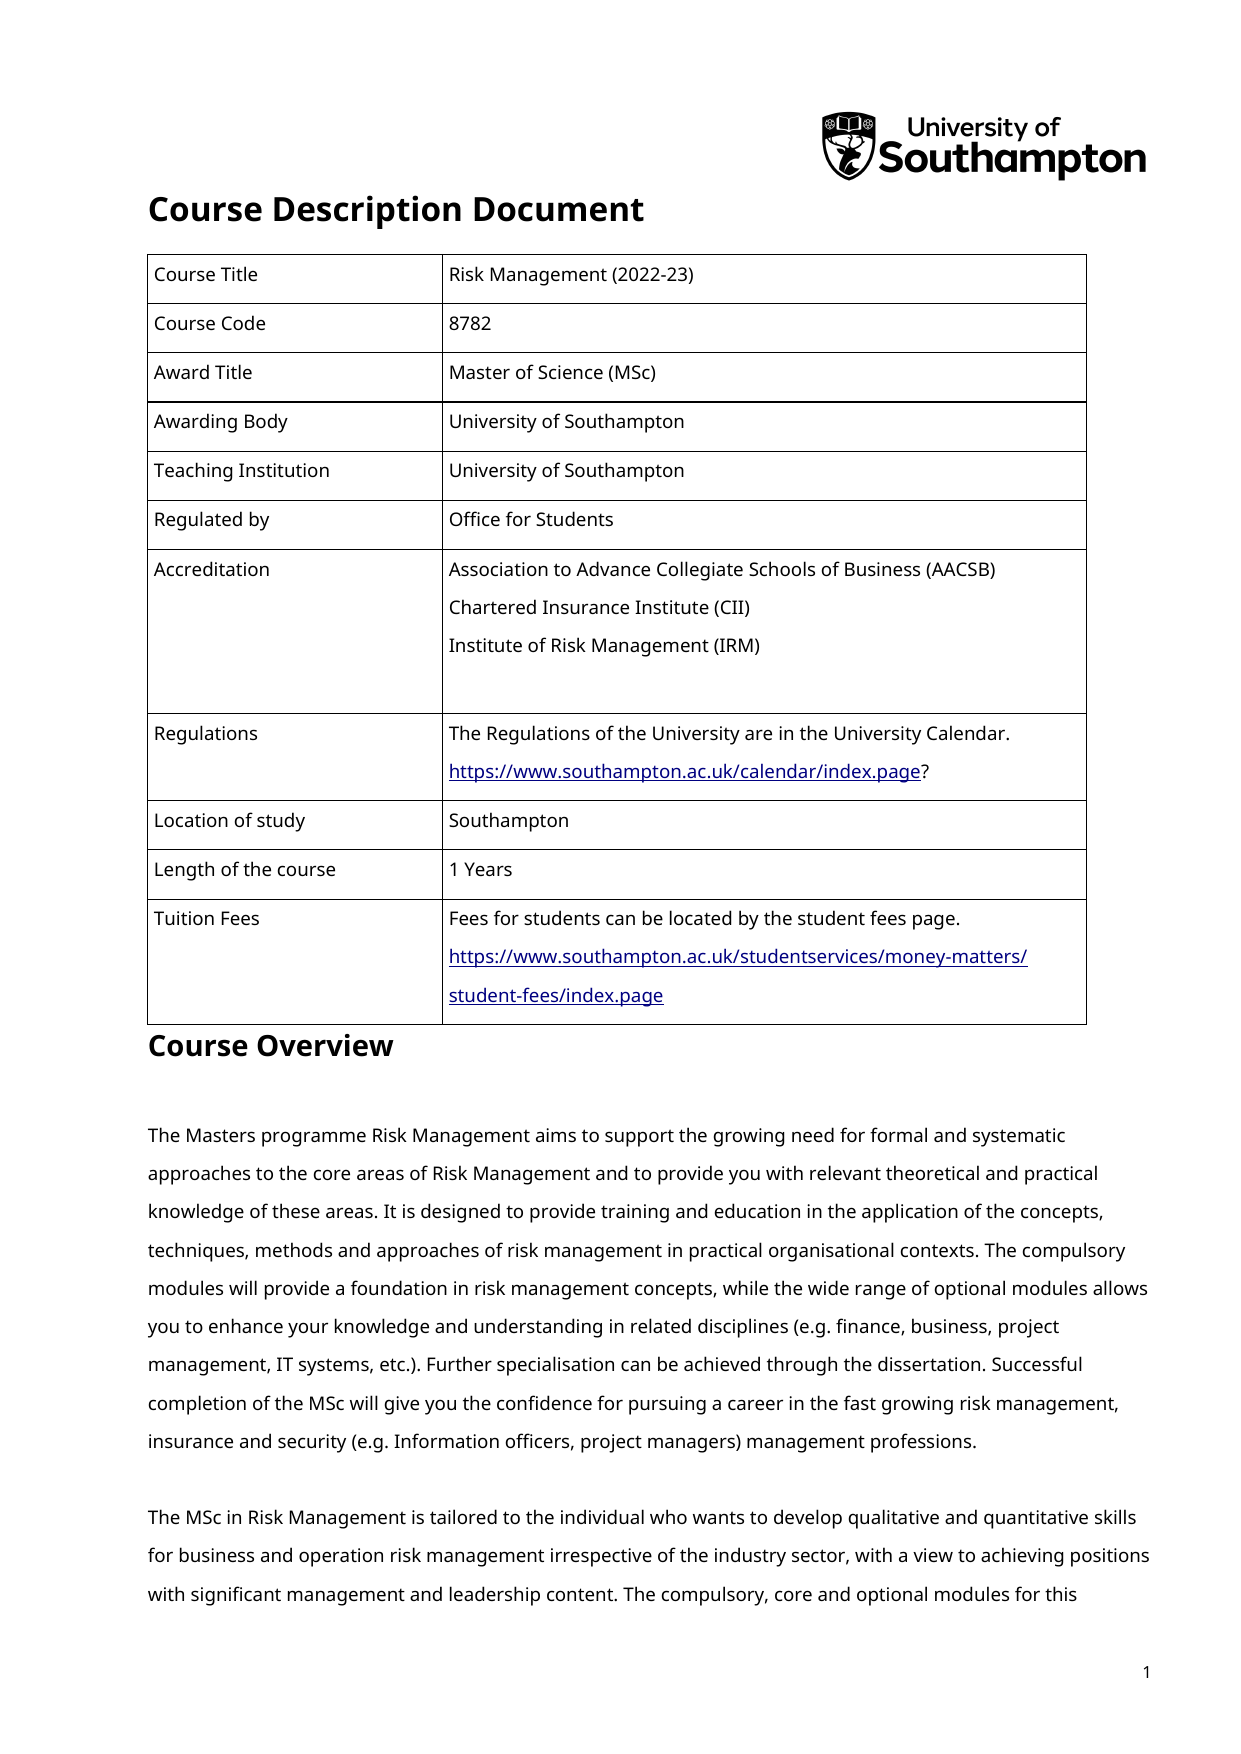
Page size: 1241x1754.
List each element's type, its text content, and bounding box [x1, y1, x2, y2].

table_cell Award Title [148, 353, 442, 401]
text The Masters programme Risk Management aims to support the growing need for formal and systematic approaches to the core areas of Risk Management and to provide you with relevant theoretical and practical knowledge of these areas. It is designed to provide training and education in the application of the concepts, techniques, methods and approaches of risk management in practical organisational contexts. The compulsory modules will provide a foundation in risk management concepts, while the wide range of optional modules allows you to enhance your knowledge and understanding in related disciplines (e.g. finance, business, project management, IT systems, etc.). Further specialisation can be achieved through the dissertation. Successful completion of the MSc will give you the confidence for pursuing a career in the fast growing risk management, insurance and security (e.g. Information officers, project managers) management professions. The MSc in Risk Management is tailored to the individual who wants to develop qualitative and quantitative skills for business and operation risk management irrespective of the industry sector, with a view to achieving positions with significant management and leadership content. The compulsory, core and optional modules for this [148, 1122, 1152, 1606]
table_cell Teaching Institution [148, 452, 442, 500]
table_header Risk Management (2022-23) [443, 255, 1086, 303]
table_cell Regulations [148, 714, 442, 800]
table_cell University of Southampton [443, 452, 1086, 500]
table_cell Awarding Body [148, 403, 442, 451]
subtitle Course Description Document [148, 186, 1152, 231]
table_cell Location of study [148, 801, 442, 849]
table_cell Office for Students [443, 501, 1086, 549]
table_header Course Title [148, 255, 442, 303]
table_cell Length of the course [148, 850, 442, 898]
table_cell University of Southampton [443, 403, 1086, 451]
table_cell Master of Science (MSc) [443, 353, 1086, 401]
table_cell Regulated by [148, 501, 442, 549]
table_cell The Regulations of the University are in the University Calendar. https://www.southampton.ac.uk/calendar/index.page? [443, 714, 1086, 800]
table_cell Association to Advance Collegiate Schools of Business (AACSB) Chartered Insurance Institute (CII) Institute of Risk Management (IRM) [443, 550, 1086, 713]
table_cell 1 Years [443, 850, 1086, 898]
table_cell Tuition Fees [148, 900, 442, 1024]
table_cell Accreditation [148, 550, 442, 713]
table_cell 8782 [443, 304, 1086, 352]
subtitle Course Overview [148, 1025, 1152, 1065]
table_cell Course Code [148, 304, 442, 352]
table_cell Southampton [443, 801, 1086, 849]
table_cell Fees for students can be located by the student fees page. https://www.southampton.ac.uk/studentservices/money-matters/student-fees/index.page [443, 900, 1086, 1024]
